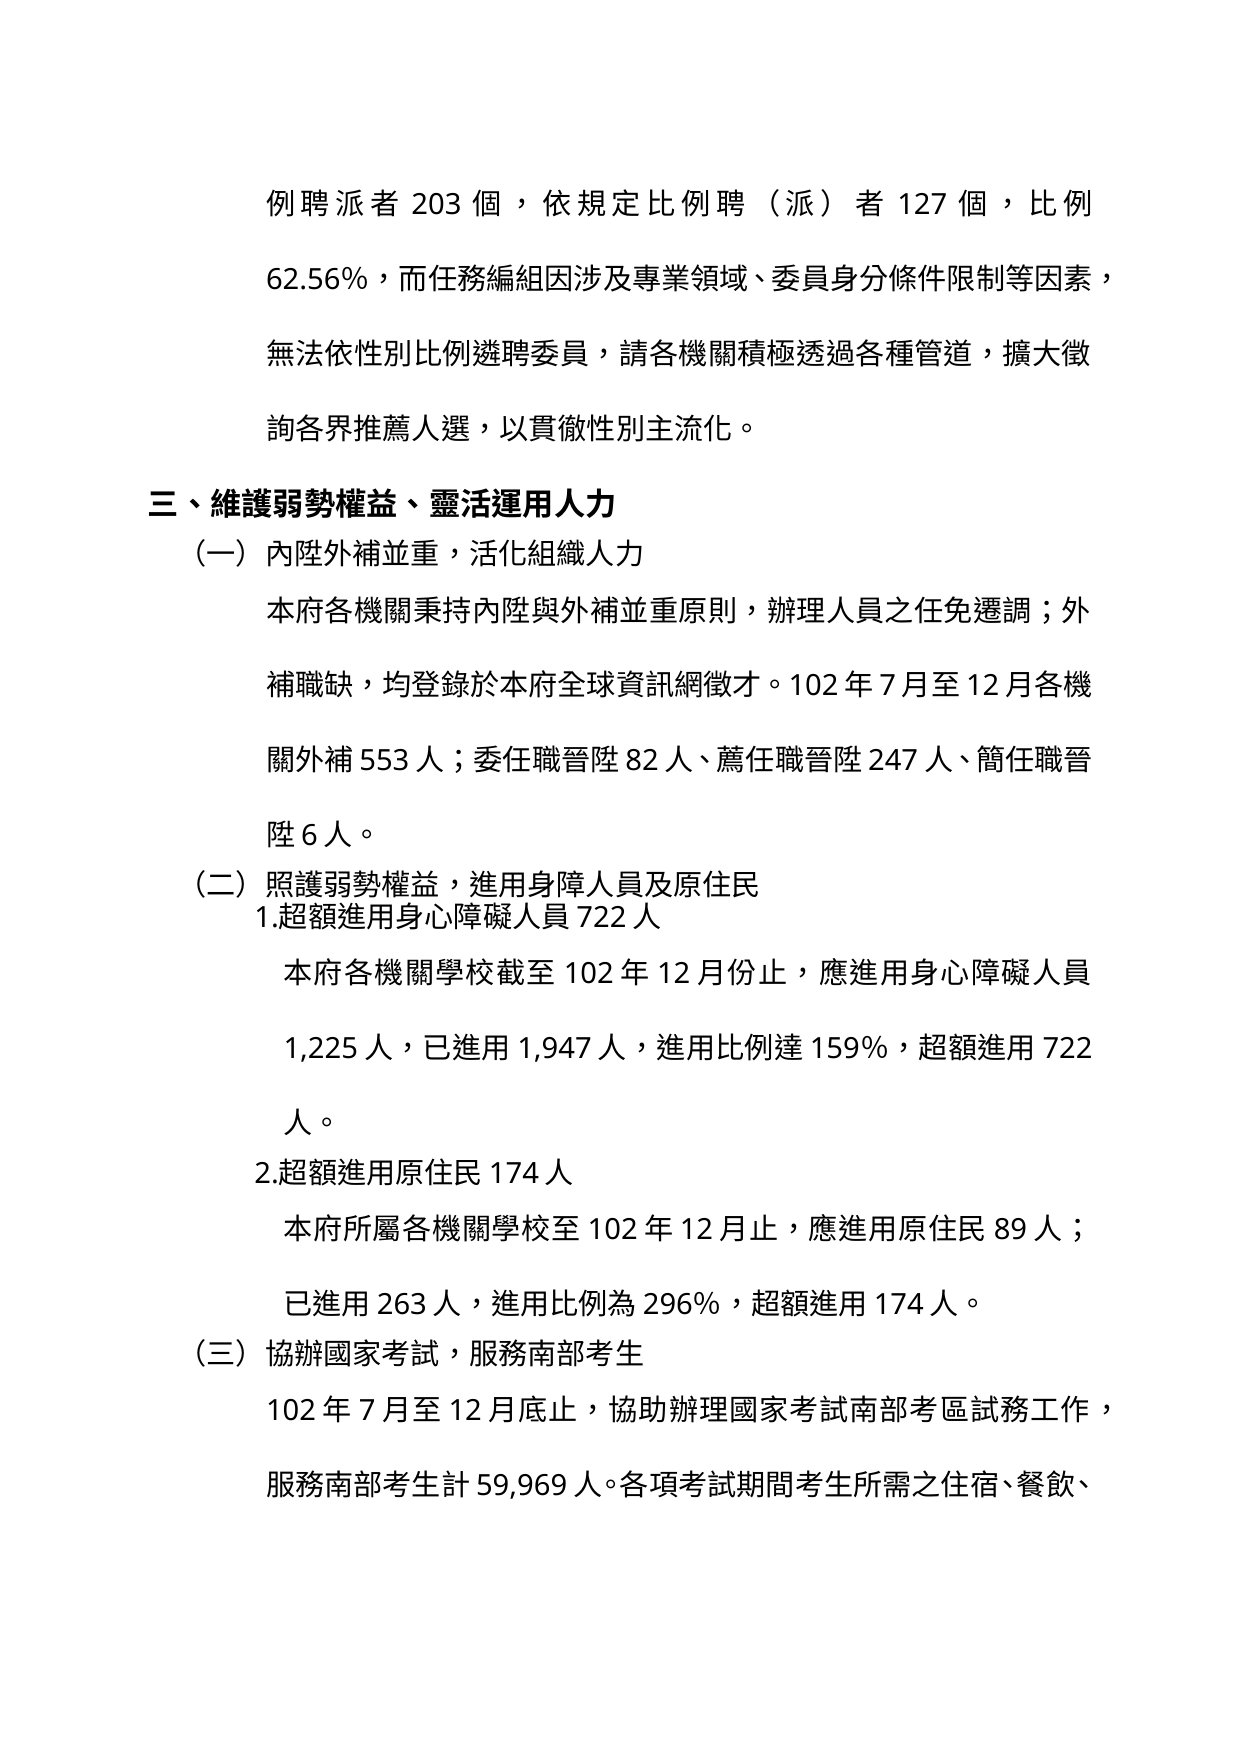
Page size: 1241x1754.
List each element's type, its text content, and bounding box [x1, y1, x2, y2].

text （二）照護弱勢權益，進用身障人員及原住民 [148, 871, 1092, 902]
text 三、維護弱勢權益、靈活運用人力 [148, 464, 1092, 539]
text 本府任務編組計261個委員會（小組、會報），委員應依規定比例聘派者203個，依規定比例聘（派）者127個，比例62.56％，而任務編組因涉及專業領域、委員身分條件限制等因素，無法依性別比例遴聘委員，請各機關積極透過各種管道，擴大徵詢各界推薦人選，以貫徹性別主流化。 [266, 164, 1092, 464]
text 1.超額進用身心障礙人員722人 [254, 902, 1092, 933]
text 102年7月至12月底止，協助辦理國家考試南部考區試務工作，服務南部考生計59,969人。各項考試期間考生所需之住宿、餐飲、交通等均在本市消費，帶動本市餐飲、旅館及交通運輸等行業商機。 [266, 1371, 1092, 1521]
text 本府所屬各機關學校至102年12月止，應進用原住民89人；已進用263人，進用比例為296％，超額進用174人。 [283, 1189, 1092, 1339]
text 本府各機關秉持內陞與外補並重原則，辦理人員之任免遷調；外補職缺，均登錄於本府全球資訊網徵才。102年7月至12月各機關外補553人；委任職晉陞82人、薦任職晉陞247人、簡任職晉陞6人。 [266, 571, 1092, 871]
text 2.超額進用原住民174人 [254, 1158, 1092, 1189]
text 本府各機關學校截至102年12月份止，應進用身心障礙人員1,225人，已進用1,947人，進用比例達159％，超額進用722人。 [283, 933, 1092, 1158]
text （一）內陞外補並重，活化組織人力 [148, 539, 1092, 571]
text （三）協辦國家考試，服務南部考生 [148, 1339, 1092, 1371]
